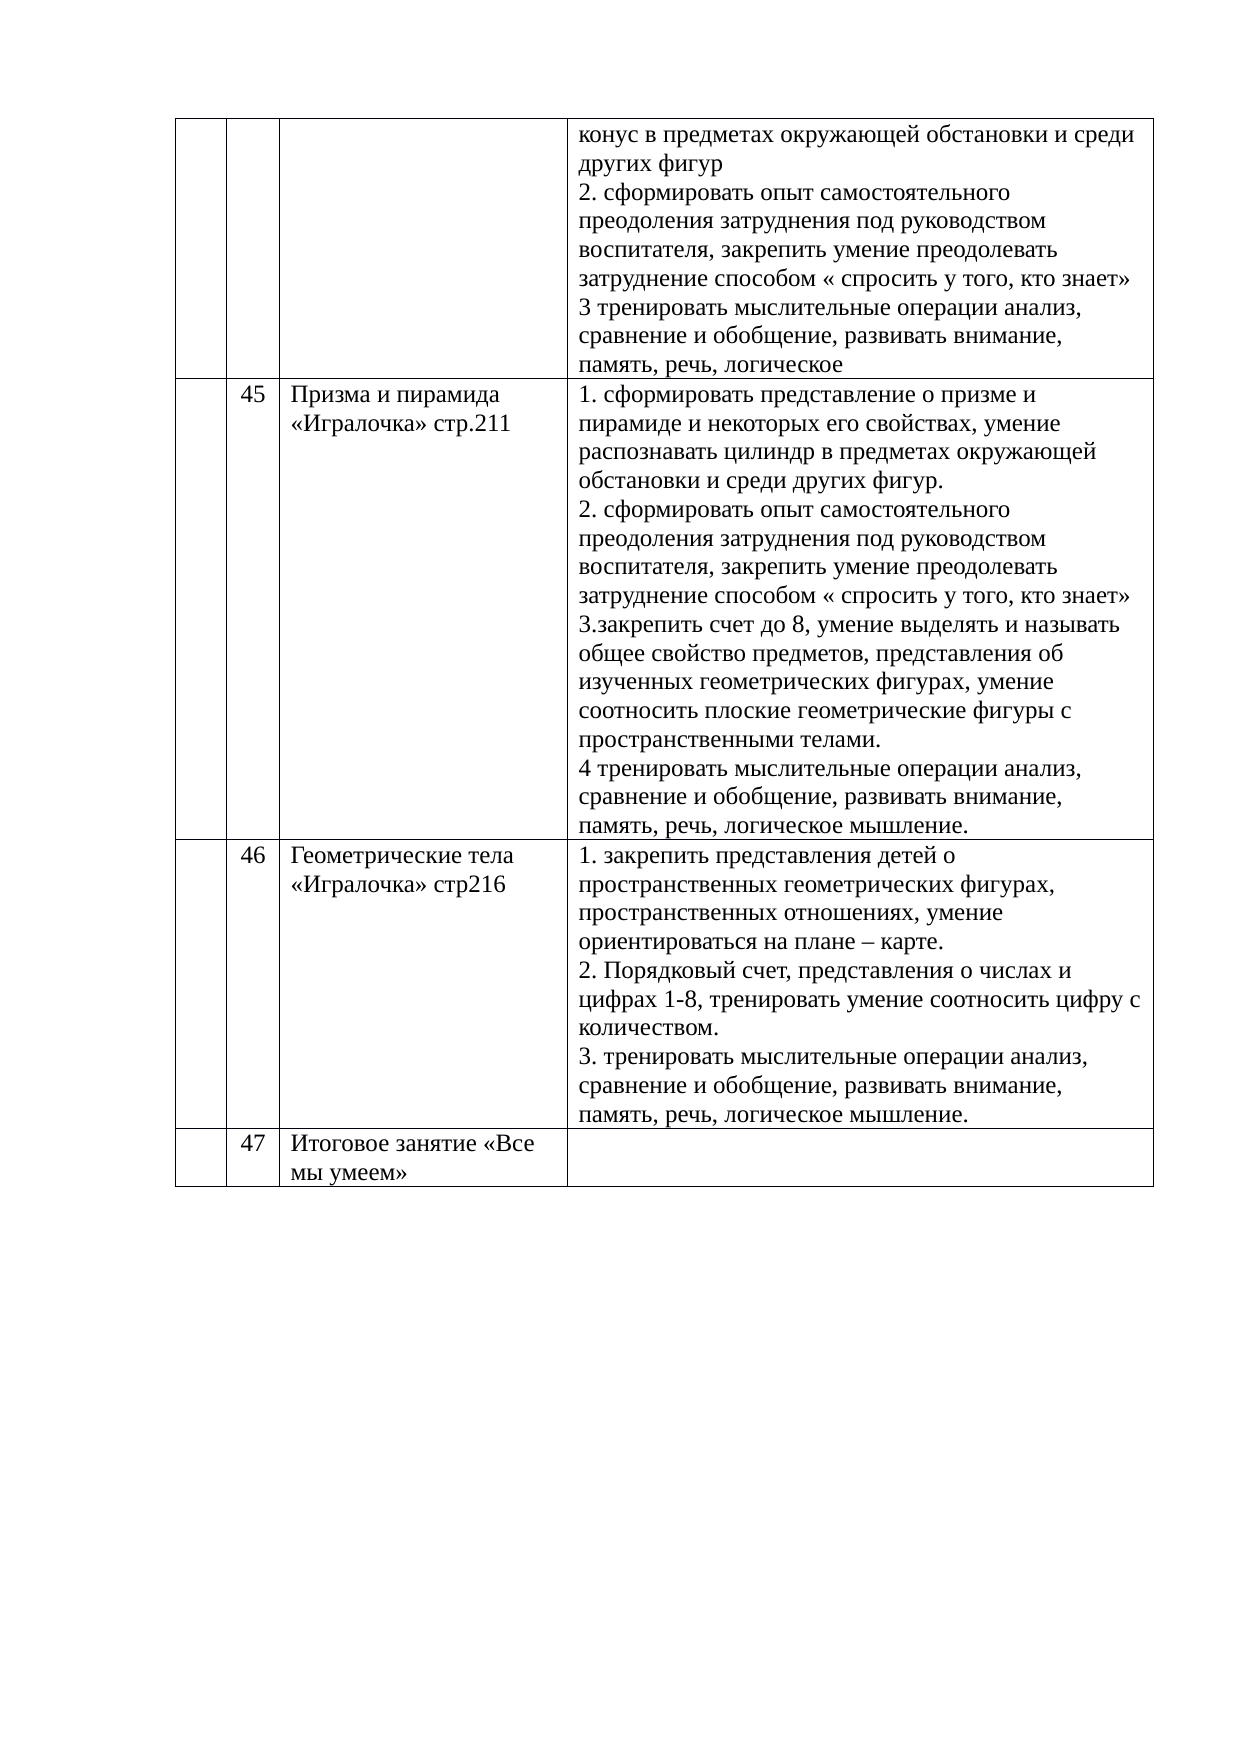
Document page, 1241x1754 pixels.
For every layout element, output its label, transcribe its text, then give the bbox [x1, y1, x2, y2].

table_cell [176, 840, 226, 1127]
table_cell 46 [227, 840, 279, 1127]
table_cell [280, 119, 567, 378]
table_cell [176, 1129, 226, 1186]
table_cell конус в предметах окружающей обстановки и среди других фигур 2. сформировать опыт самостоятельного преодоления затруднения под руководством воспитателя, закрепить умение преодолевать затруднение способом « спросить у того, кто знает» 3 тренировать мыслительные операции анализ, сравнение и обобщение, развивать внимание, память, речь, логическое [568, 119, 1153, 378]
table_cell 1. сформировать представление о призме и пирамиде и некоторых его свойствах, умение распознавать цилиндр в предметах окружающей обстановки и среди других фигур. 2. сформировать опыт самостоятельного преодоления затруднения под руководством воспитателя, закрепить умение преодолевать затруднение способом « спросить у того, кто знает» 3.закрепить счет до 8, умение выделять и называть общее свойство предметов, представления об изученных геометрических фигурах, умение соотносить плоские геометрические фигуры с пространственными телами. 4 тренировать мыслительные операции анализ, сравнение и обобщение, развивать внимание, память, речь, логическое мышление. [568, 379, 1153, 839]
table_cell [568, 1129, 1153, 1186]
table_cell [227, 119, 279, 378]
table_cell Геометрические тела «Игралочка» стр216 [280, 840, 567, 1127]
table_cell 45 [227, 379, 279, 839]
table_cell [176, 379, 226, 839]
table_cell 1. закрепить представления детей о пространственных геометрических фигурах, пространственных отношениях, умение ориентироваться на плане – карте. 2. Порядковый счет, представления о числах и цифрах 1-8, тренировать умение соотносить цифру с количеством. 3. тренировать мыслительные операции анализ, сравнение и обобщение, развивать внимание, память, речь, логическое мышление. [568, 840, 1153, 1127]
table_cell Призма и пирамида «Игралочка» стр.211 [280, 379, 567, 839]
table_cell [176, 119, 226, 378]
table_cell 47 [227, 1129, 279, 1186]
table_cell Итоговое занятие «Все мы умеем» [280, 1129, 567, 1186]
